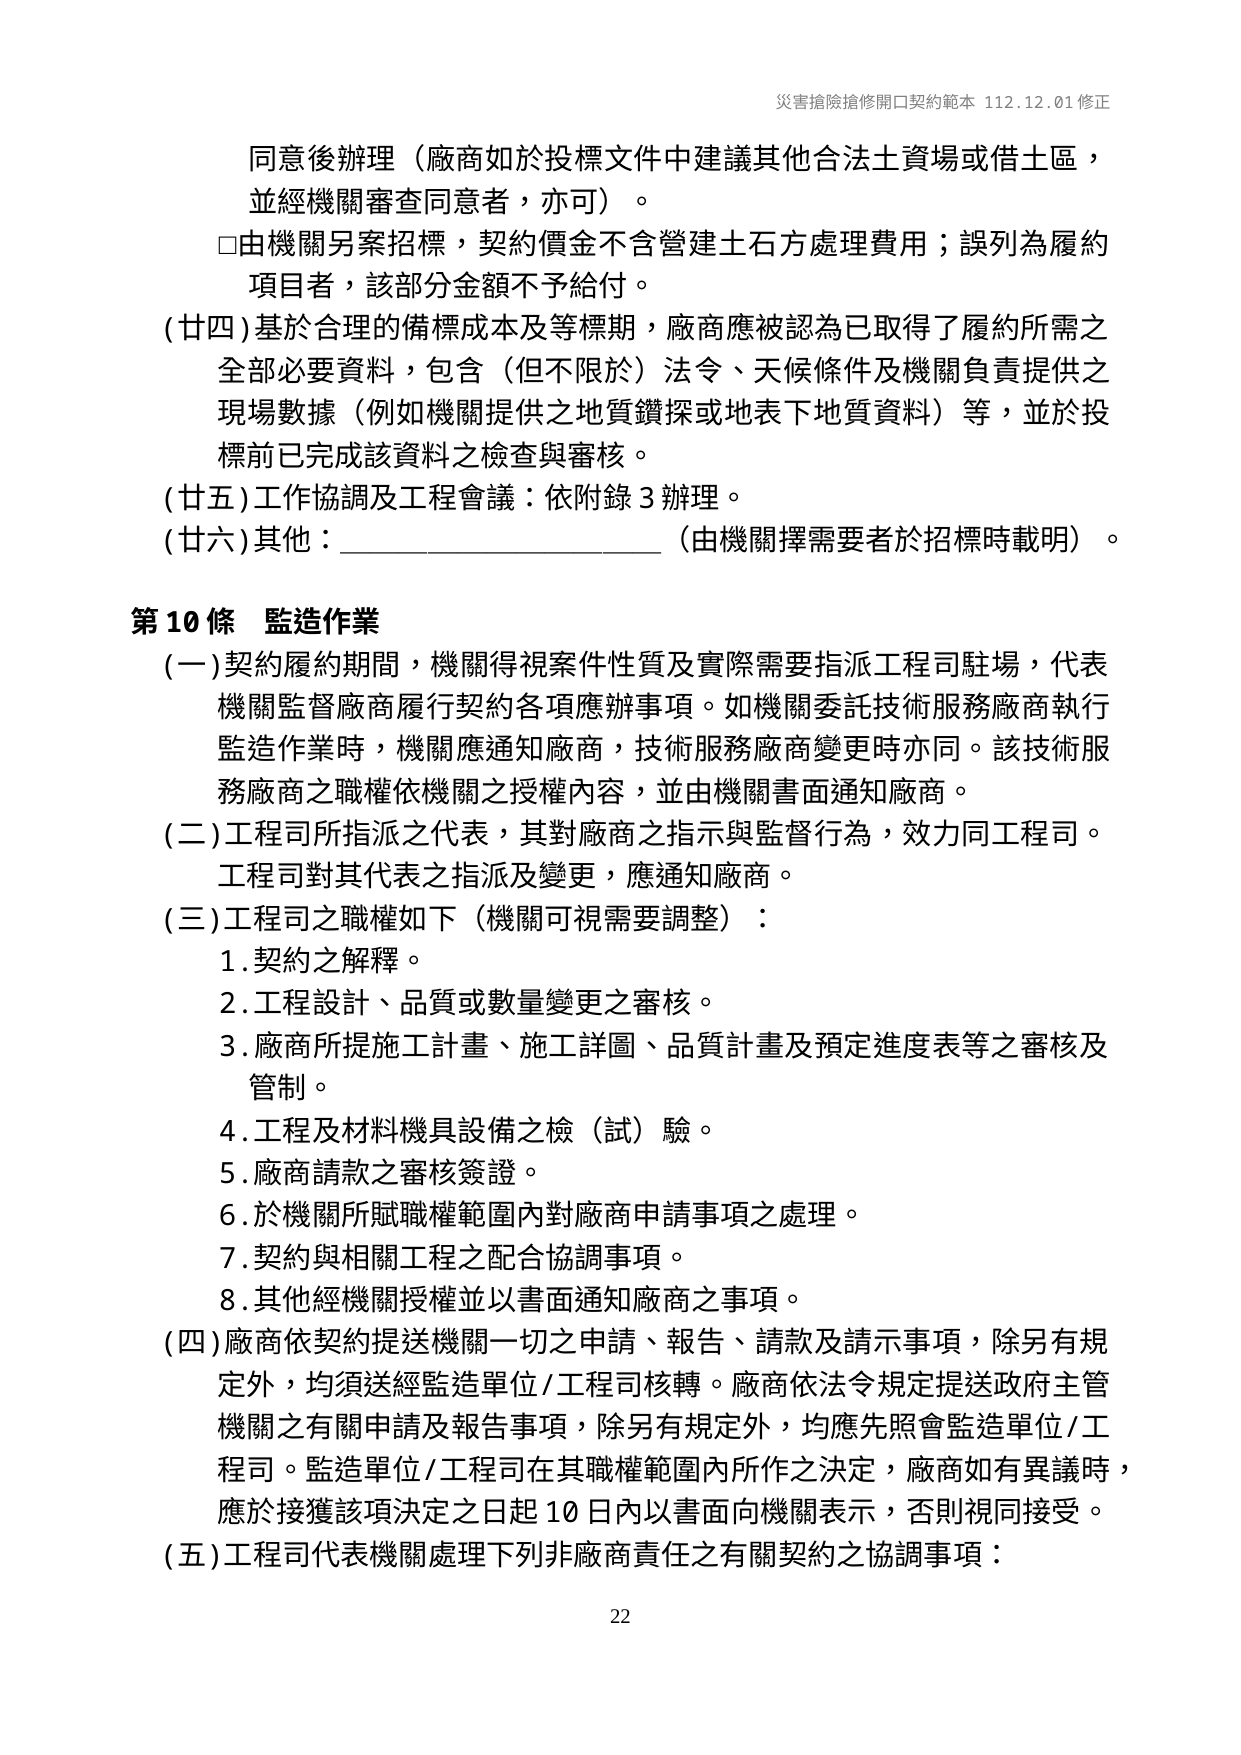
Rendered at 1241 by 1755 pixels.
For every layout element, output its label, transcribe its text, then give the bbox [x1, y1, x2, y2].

text 同意後辦理（廠商如於投標文件中建議其他合法土資場或借土區，並經機關審查同意者，亦可）。 [218, 136, 1110, 220]
text (廿五)工作協調及工程會議：依附錄3辦理。 [159, 474, 1110, 517]
text 2.工程設計、品質或數量變更之審核。 [218, 980, 1110, 1022]
text 1.契約之解釋。 [218, 938, 1110, 980]
text (廿四)基於合理的備標成本及等標期，廠商應被認為已取得了履約所需之全部必要資料，包含（但不限於）法令、天候條件及機關負責提供之現場數據（例如機關提供之地質鑽探或地表下地質資料）等，並於投標前已完成該資料之檢查與審核。 [159, 305, 1110, 474]
text 5.廠商請款之審核簽證。 [218, 1149, 1110, 1192]
text (一)契約履約期間，機關得視案件性質及實際需要指派工程司駐場，代表機關監督廠商履行契約各項應辦事項。如機關委託技術服務廠商執行監造作業時，機關應通知廠商，技術服務廠商變更時亦同。該技術服務廠商之職權依機關之授權內容，並由機關書面通知廠商。 [159, 641, 1110, 811]
text 7.契約與相關工程之配合協調事項。 [218, 1234, 1110, 1277]
text 第10條 監造作業 [130, 599, 1110, 641]
text (三)工程司之職權如下（機關可視需要調整）： [159, 895, 1110, 938]
text (二)工程司所指派之代表，其對廠商之指示與監督行為，效力同工程司。工程司對其代表之指派及變更，應通知廠商。 [159, 811, 1110, 895]
text (廿六)其他：＿＿＿＿＿＿＿＿＿＿＿（由機關擇需要者於招標時載明）。 [159, 517, 1110, 559]
text (四)廠商依契約提送機關一切之申請、報告、請款及請示事項，除另有規定外，均須送經監造單位/工程司核轉。廠商依法令規定提送政府主管機關之有關申請及報告事項，除另有規定外，均應先照會監造單位/工程司。監造單位/工程司在其職權範圍內所作之決定，廠商如有異議時，應於接獲該項決定之日起10日內以書面向機關表示，否則視同接受。 [159, 1319, 1110, 1531]
text 4.工程及材料機具設備之檢（試）驗。 [218, 1107, 1110, 1149]
text (五)工程司代表機關處理下列非廠商責任之有關契約之協調事項： [159, 1531, 1110, 1573]
text 6.於機關所賦職權範圍內對廠商申請事項之處理。 [218, 1192, 1110, 1234]
text □由機關另案招標，契約價金不含營建土石方處理費用；誤列為履約項目者，該部分金額不予給付。 [218, 220, 1110, 305]
text 3.廠商所提施工計畫、施工詳圖、品質計畫及預定進度表等之審核及管制。 [218, 1022, 1110, 1107]
text 8.其他經機關授權並以書面通知廠商之事項。 [218, 1277, 1110, 1319]
